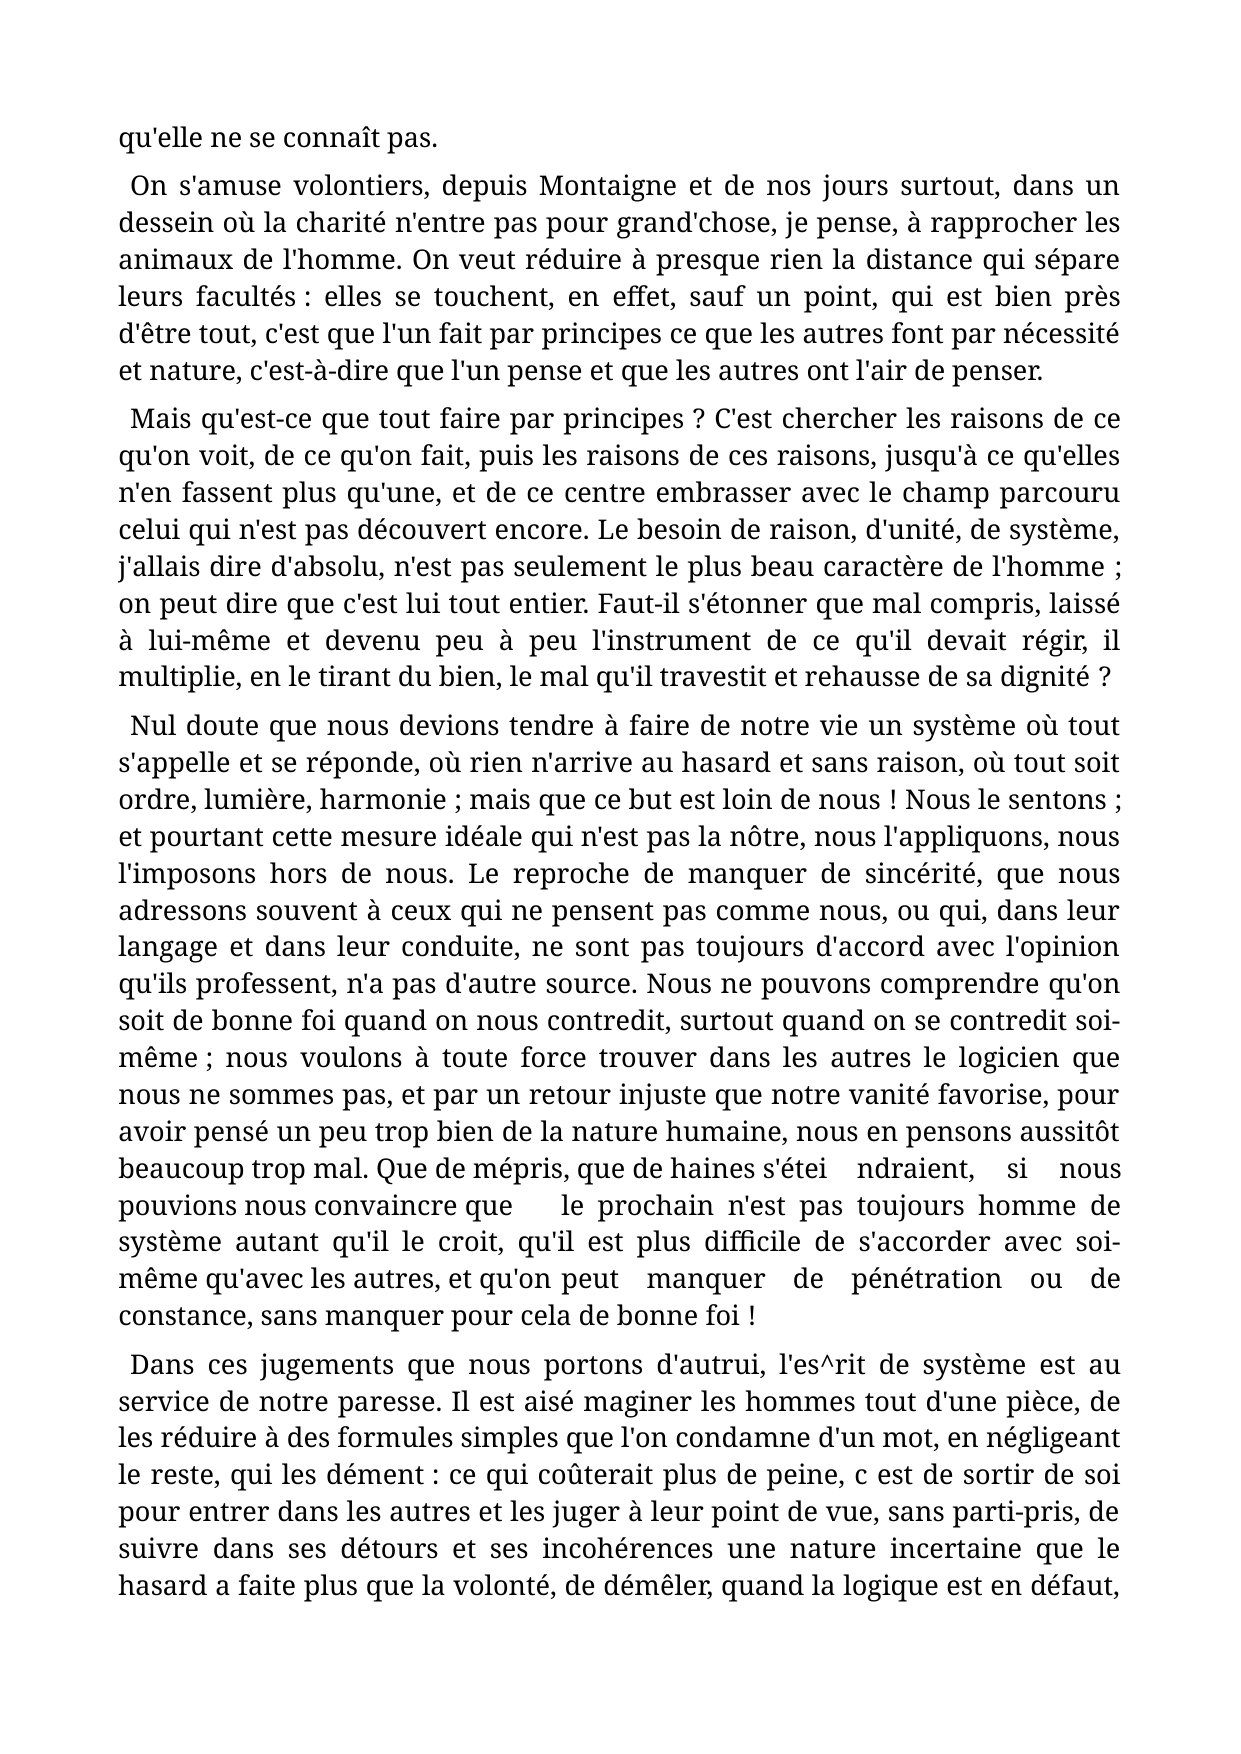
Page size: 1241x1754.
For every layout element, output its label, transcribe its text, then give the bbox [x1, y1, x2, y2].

text Nul doute que nous devions tendre à faire de notre vie un système où tout s'appelle et se réponde, où rien n'arrive au hasard et sans raison, où tout soit ordre, lumière, harmonie ; mais que ce but est loin de nous ! Nous le sentons ; et pourtant cette mesure idéale qui n'est pas la nôtre, nous l'appliquons, nous l'imposons hors de nous. Le reproche de manquer de sincérité, que nous adressons souvent à ceux qui ne pensent pas comme nous, ou qui, dans leur langage et dans leur conduite, ne sont pas toujours d'accord avec l'opinion qu'ils professent, n'a pas d'autre source. Nous ne pouvons comprendre qu'on soit de bonne foi quand on nous contredit, surtout quand on se contredit soi-même ; nous voulons à toute force trouver dans les autres le logicien que nous ne sommes pas, et par un retour injuste que notre vanité favorise, pour avoir pensé un peu trop bien de la nature humaine, nous en pensons aussitôt beaucoup trop mal. Que de mépris, que de haines s'étei ndraient, si nous pouvions nous convaincre que le prochain n'est pas toujours homme de système autant qu'il le croit, qu'il est plus difficile de s'accorder avec soi-même qu'avec les autres, et qu'on peut manquer de pénétration ou de constance, sans manquer pour cela de bonne foi ! [118, 707, 1122, 1333]
text Dans ces jugements que nous portons d'autrui, l'es^rit de système est au service de notre paresse. Il est aisé maginer les hommes tout d'une pièce, de les réduire à des formules simples que l'on condamne d'un mot, en négligeant le reste, qui les dément : ce qui coûterait plus de peine, c est de sortir de soi pour entrer dans les autres et les juger à leur point de vue, sans parti-pris, de suivre dans ses détours et ses incohérences une nature incertaine que le hasard a faite plus que la volonté, de démêler, quand la logique est en défaut, [118, 1345, 1122, 1603]
text Mais qu'est-ce que tout faire par principes ? C'est chercher les raisons de ce qu'on voit, de ce qu'on fait, puis les raisons de ces raisons, jusqu'à ce qu'elles n'en fassent plus qu'une, et de ce centre embrasser avec le champ parcouru celui qui n'est pas découvert encore. Le besoin de raison, d'unité, de système, j'allais dire d'absolu, n'est pas seulement le plus beau caractère de l'homme ; on peut dire que c'est lui tout entier. Faut-il s'étonner que mal compris, laissé à lui-même et devenu peu à peu l'instrument de ce qu'il devait régir, il multiplie, en le tirant du bien, le mal qu'il travestit et rehausse de sa dignité ? [118, 400, 1122, 695]
text On s'amuse volontiers, depuis Montaigne et de nos jours surtout, dans un dessein où la charité n'entre pas pour grand'chose, je pense, à rapprocher les animaux de l'homme. On veut réduire à presque rien la distance qui sépare leurs facultés : elles se touchent, en effet, sauf un point, qui est bien près d'être tout, c'est que l'un fait par principes ce que les autres font par nécessité et nature, c'est-à-dire que l'un pense et que les autres ont l'air de penser. [118, 167, 1122, 388]
text qu'elle ne se connaît pas. [118, 118, 1122, 155]
